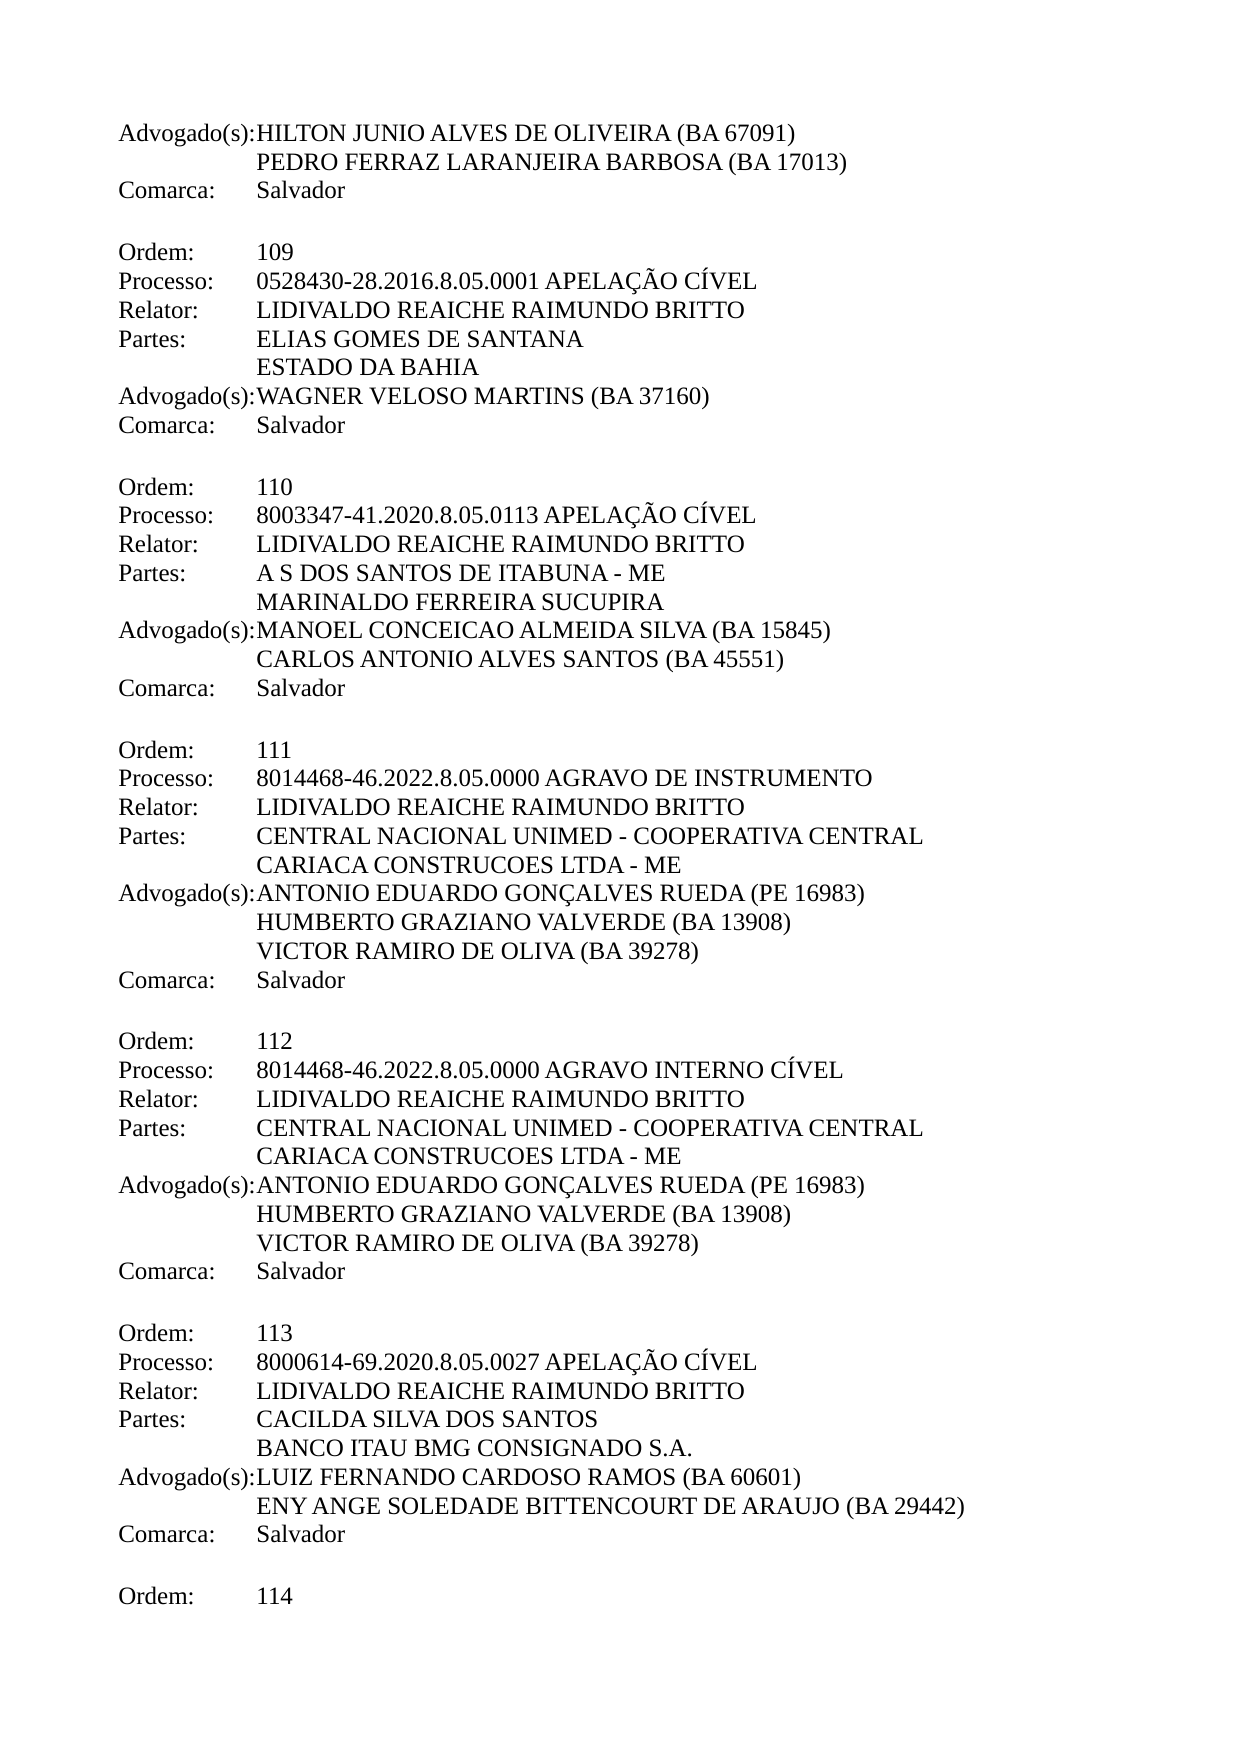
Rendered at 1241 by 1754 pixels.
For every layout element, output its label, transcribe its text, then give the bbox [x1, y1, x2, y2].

table_header Ordem: [118, 1318, 256, 1347]
table_cell HUMBERTO GRAZIANO VALVERDE (BA 13908) [256, 1199, 931, 1228]
table_cell Processo: [118, 1055, 256, 1084]
table_cell Advogado(s): [118, 1170, 256, 1199]
table_cell Comarca: [118, 965, 256, 993]
table_cell [118, 587, 256, 615]
table_cell Comarca: [118, 410, 256, 439]
table_cell VICTOR RAMIRO DE OLIVA (BA 39278) [256, 1228, 931, 1256]
table_cell Partes: [118, 558, 256, 587]
table_header 110 [256, 472, 841, 500]
table_cell 8000614-69.2020.8.05.0027 APELAÇÃO CÍVEL [256, 1347, 975, 1376]
table_cell Salvador [256, 410, 761, 439]
table_cell A S DOS SANTOS DE ITABUNA - ME [256, 558, 841, 587]
table_cell VICTOR RAMIRO DE OLIVA (BA 39278) [256, 936, 931, 965]
table_cell ESTADO DA BAHIA [256, 353, 761, 381]
table_cell Partes: [118, 324, 256, 352]
table_cell Processo: [118, 266, 256, 295]
table_cell CARIACA CONSTRUCOES LTDA - ME [256, 850, 931, 878]
table_cell Salvador [256, 176, 877, 204]
table_cell [118, 1491, 256, 1519]
table_cell ANTONIO EDUARDO GONÇALVES RUEDA (PE 16983) [256, 1170, 931, 1199]
table_cell [118, 644, 256, 673]
table_header Ordem: [118, 1026, 256, 1055]
table_cell ELIAS GOMES DE SANTANA [256, 324, 761, 352]
table_cell LIDIVALDO REAICHE RAIMUNDO BRITTO [256, 295, 761, 324]
table_cell Advogado(s): [118, 879, 256, 907]
table_cell Salvador [256, 965, 931, 993]
table_cell Processo: [118, 764, 256, 792]
table_cell LIDIVALDO REAICHE RAIMUNDO BRITTO [256, 1376, 975, 1404]
table_cell [118, 147, 256, 176]
table_cell Partes: [118, 1405, 256, 1433]
table_header Ordem: [118, 735, 256, 763]
table_cell MANOEL CONCEICAO ALMEIDA SILVA (BA 15845) [256, 615, 841, 644]
table_cell [118, 1199, 256, 1228]
table_cell Relator: [118, 529, 256, 558]
table_cell Comarca: [118, 176, 256, 204]
table_cell HILTON JUNIO ALVES DE OLIVEIRA (BA 67091) [256, 118, 877, 147]
table_cell Comarca: [118, 673, 256, 702]
table_cell Comarca: [118, 1520, 256, 1548]
table_cell CARIACA CONSTRUCOES LTDA - ME [256, 1141, 931, 1170]
table_cell PEDRO FERRAZ LARANJEIRA BARBOSA (BA 17013) [256, 147, 877, 176]
table_cell ENY ANGE SOLEDADE BITTENCOURT DE ARAUJO (BA 29442) [256, 1491, 975, 1519]
table_cell Comarca: [118, 1256, 256, 1285]
table_cell [118, 850, 256, 878]
table_cell Advogado(s): [118, 118, 256, 147]
table_cell Processo: [118, 1347, 256, 1376]
table_cell CENTRAL NACIONAL UNIMED - COOPERATIVA CENTRAL [256, 821, 931, 850]
table_header Ordem: [118, 238, 256, 266]
table_cell Relator: [118, 1376, 256, 1404]
table_cell LIDIVALDO REAICHE RAIMUNDO BRITTO [256, 1084, 931, 1113]
table_cell LIDIVALDO REAICHE RAIMUNDO BRITTO [256, 529, 841, 558]
table_cell Advogado(s): [118, 615, 256, 644]
table_cell [118, 1433, 256, 1462]
table_cell HUMBERTO GRAZIANO VALVERDE (BA 13908) [256, 907, 931, 936]
table_header Ordem: [118, 1581, 256, 1610]
table_cell ANTONIO EDUARDO GONÇALVES RUEDA (PE 16983) [256, 879, 931, 907]
table_cell CACILDA SILVA DOS SANTOS [256, 1405, 975, 1433]
table_cell CARLOS ANTONIO ALVES SANTOS (BA 45551) [256, 644, 841, 673]
table_cell [118, 1228, 256, 1256]
table_cell LIDIVALDO REAICHE RAIMUNDO BRITTO [256, 792, 931, 821]
table_header 112 [256, 1026, 931, 1055]
table_cell 8014468-46.2022.8.05.0000 AGRAVO INTERNO CÍVEL [256, 1055, 931, 1084]
table_cell Advogado(s): [118, 1462, 256, 1491]
table_cell MARINALDO FERREIRA SUCUPIRA [256, 587, 841, 615]
table_cell [118, 936, 256, 965]
table_header 111 [256, 735, 931, 763]
table_header 109 [256, 238, 761, 266]
table_cell [118, 907, 256, 936]
table_cell Relator: [118, 792, 256, 821]
table_cell Relator: [118, 1084, 256, 1113]
table_cell [118, 1141, 256, 1170]
table_cell [118, 353, 256, 381]
table_cell Partes: [118, 1113, 256, 1141]
table_cell Relator: [118, 295, 256, 324]
table_cell 8003347-41.2020.8.05.0113 APELAÇÃO CÍVEL [256, 500, 841, 529]
table_cell 8014468-46.2022.8.05.0000 AGRAVO DE INSTRUMENTO [256, 764, 931, 792]
table_cell Processo: [118, 500, 256, 529]
table_cell Partes: [118, 821, 256, 850]
table_cell LUIZ FERNANDO CARDOSO RAMOS (BA 60601) [256, 1462, 975, 1491]
table_cell Salvador [256, 1256, 931, 1285]
table_header 114 [256, 1581, 965, 1610]
table_header Ordem: [118, 472, 256, 500]
table_cell WAGNER VELOSO MARTINS (BA 37160) [256, 381, 761, 410]
table_cell Salvador [256, 673, 841, 702]
table_cell Salvador [256, 1520, 975, 1548]
table_cell Advogado(s): [118, 381, 256, 410]
table_cell CENTRAL NACIONAL UNIMED - COOPERATIVA CENTRAL [256, 1113, 931, 1141]
table_cell 0528430-28.2016.8.05.0001 APELAÇÃO CÍVEL [256, 266, 761, 295]
table_header 113 [256, 1318, 975, 1347]
table_cell BANCO ITAU BMG CONSIGNADO S.A. [256, 1433, 975, 1462]
